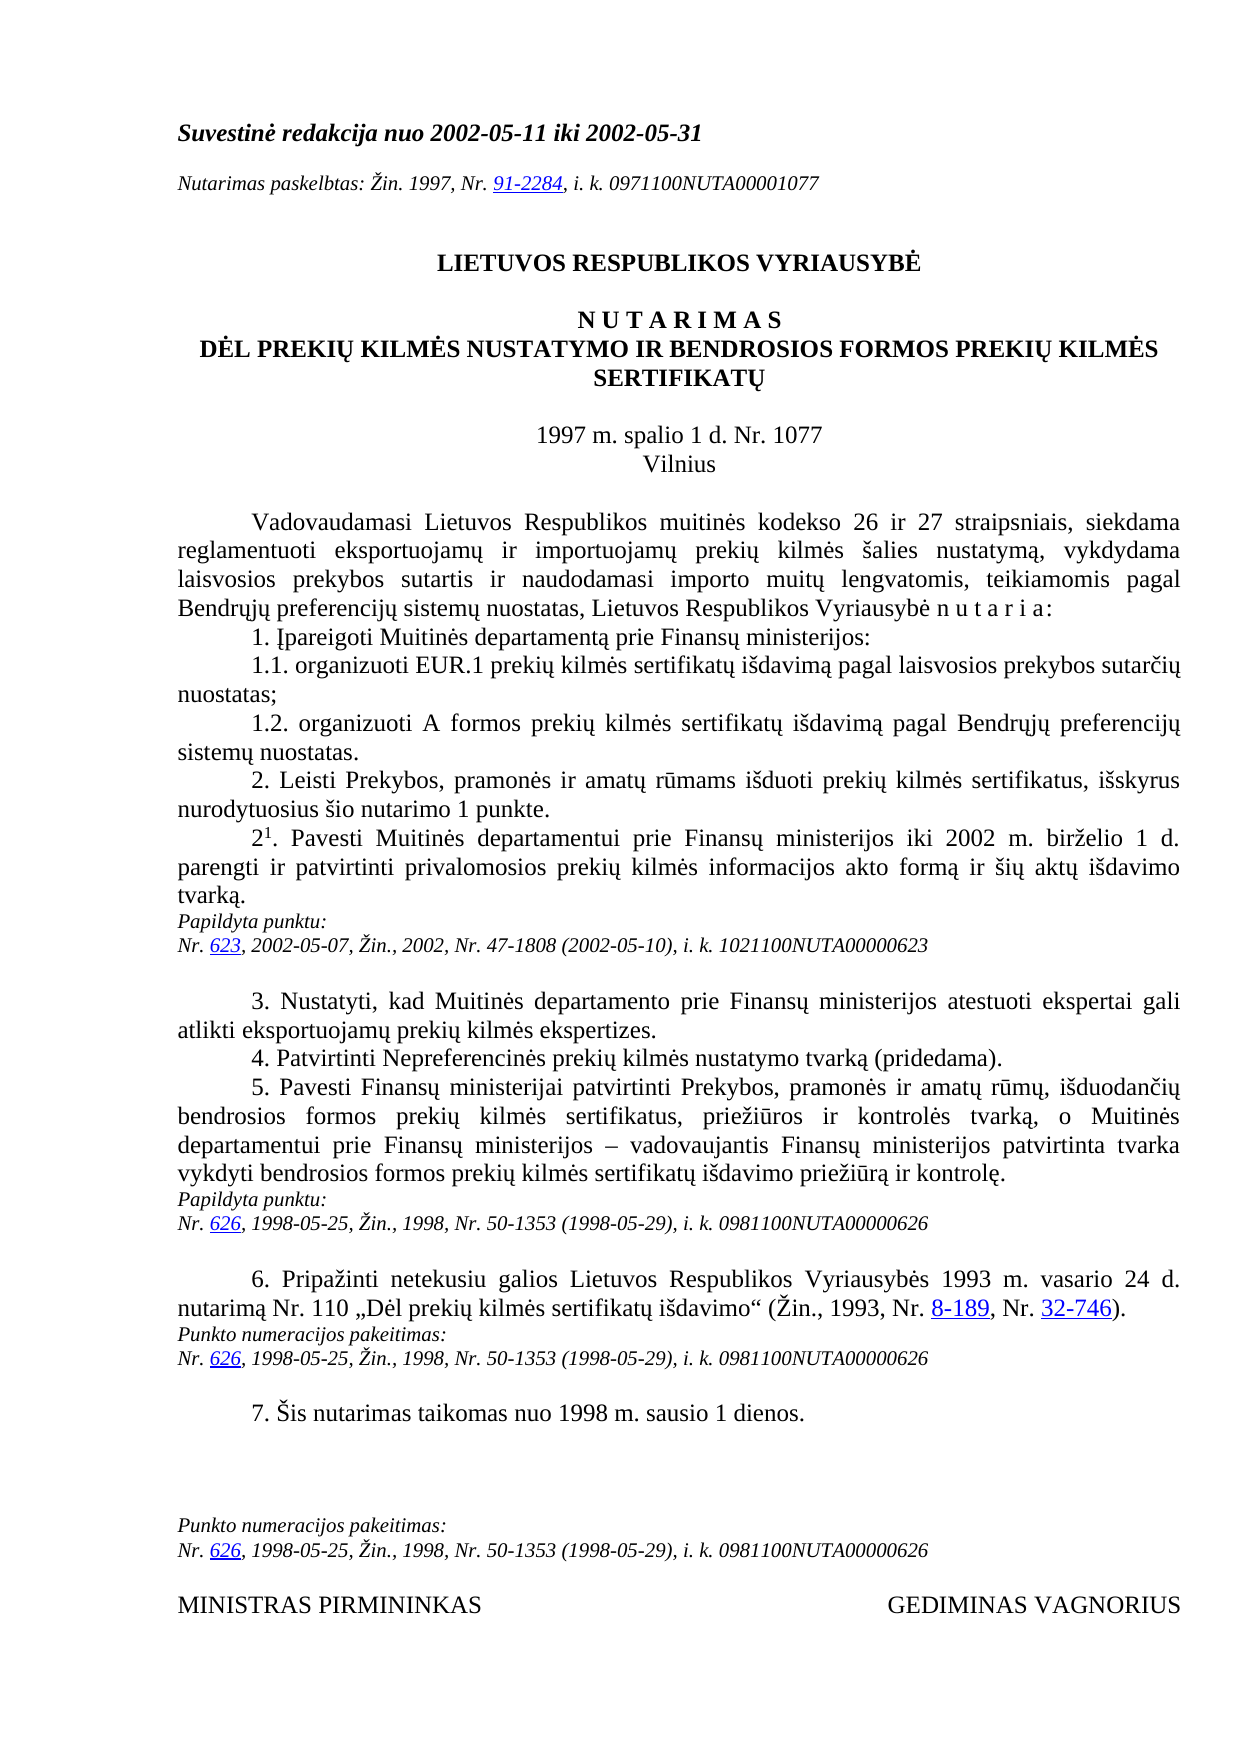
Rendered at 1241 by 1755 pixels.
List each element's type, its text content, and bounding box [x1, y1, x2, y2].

text 1.2. organizuoti A formos prekių kilmės sertifikatų išdavimą pagal Bendrųjų preferencijų sistemų nuostatas. [177, 708, 1181, 765]
text Vilnius [177, 449, 1181, 478]
text 1.1. organizuoti EUR.1 prekių kilmės sertifikatų išdavimą pagal laisvosios prekybos sutarčių nuostatas; [177, 650, 1181, 708]
text 7. Šis nutarimas taikomas nuo 1998 m. sausio 1 dienos. [177, 1398, 1181, 1427]
text DĖL PREKIŲ KILMĖS NUSTATYMO IR BENDROSIOS FORMOS PREKIŲ KILMĖS SERTIFIKATŲ [177, 334, 1181, 392]
text 3. Nustatyti, kad Muitinės departamento prie Finansų ministerijos atestuoti ekspertai gali atlikti eksportuojamų prekių kilmės ekspertizes. [177, 986, 1181, 1043]
text Vadovaudamasi Lietuvos Respublikos muitinės kodekso 26 ir 27 straipsniais, siekdama reglamentuoti eksportuojamų ir importuojamų prekių kilmės šalies nustatymą, vykdydama laisvosios prekybos sutartis ir naudodamasi importo muitų lengvatomis, teikiamomis pagal Bendrųjų preferencijų sistemų nuostatas, Lietuvos Respublikos Vyriausybė nutaria: [177, 507, 1181, 622]
text Papildyta punktu: [177, 909, 1181, 933]
text 6. Pripažinti netekusiu galios Lietuvos Respublikos Vyriausybės 1993 m. vasario 24 d. nutarimą Nr. 110 „Dėl prekių kilmės sertifikatų išdavimo“ (Žin., 1993, Nr. 8-189, Nr. 32-746). [177, 1264, 1181, 1322]
text Suvestinė redakcija nuo 2002-05-11 iki 2002-05-31 [177, 118, 1181, 147]
text 1. Įpareigoti Muitinės departamentą prie Finansų ministerijos: [177, 622, 1181, 650]
text Nr. 623, 2002-05-07, Žin., 2002, Nr. 47-1808 (2002-05-10), i. k. 1021100NUTA00000623 [177, 933, 1181, 957]
text 4. Patvirtinti Nepreferencinės prekių kilmės nustatymo tvarką (pridedama). [177, 1043, 1181, 1072]
text 5. Pavesti Finansų ministerijai patvirtinti Prekybos, pramonės ir amatų rūmų, išduodančių bendrosios formos prekių kilmės sertifikatus, priežiūros ir kontrolės tvarką, o Muitinės departamentui prie Finansų ministerijos – vadovaujantis Finansų ministerijos patvirtinta tvarka vykdyti bendrosios formos prekių kilmės sertifikatų išdavimo priežiūrą ir kontrolę. [177, 1072, 1181, 1187]
text Nr. 626, 1998-05-25, Žin., 1998, Nr. 50-1353 (1998-05-29), i. k. 0981100NUTA00000626 [177, 1537, 1181, 1562]
text 1997 m. spalio 1 d. Nr. 1077 [177, 420, 1181, 449]
text MINISTRAS PIRMININKAS GEDIMINAS VAGNORIUS [177, 1590, 1181, 1619]
text N U T A R I M A S [177, 305, 1181, 334]
text Papildyta punktu: [177, 1187, 1181, 1211]
text 2. Leisti Prekybos, pramonės ir amatų rūmams išduoti prekių kilmės sertifikatus, išskyrus nurodytuosius šio nutarimo 1 punkte. [177, 765, 1181, 823]
text 21. Pavesti Muitinės departamentui prie Finansų ministerijos iki 2002 m. birželio 1 d. parengti ir patvirtinti privalomosios prekių kilmės informacijos akto formą ir šių aktų išdavimo tvarką. [177, 823, 1181, 909]
text Punkto numeracijos pakeitimas: [177, 1322, 1181, 1346]
text Nutarimas paskelbtas: Žin. 1997, Nr. 91-2284, i. k. 0971100NUTA00001077 [177, 171, 1181, 195]
text Punkto numeracijos pakeitimas: [177, 1513, 1181, 1537]
text Nr. 626, 1998-05-25, Žin., 1998, Nr. 50-1353 (1998-05-29), i. k. 0981100NUTA00000626 [177, 1211, 1181, 1235]
text LIETUVOS RESPUBLIKOS VYRIAUSYBĖ [177, 248, 1181, 277]
text Nr. 626, 1998-05-25, Žin., 1998, Nr. 50-1353 (1998-05-29), i. k. 0981100NUTA00000626 [177, 1346, 1181, 1370]
